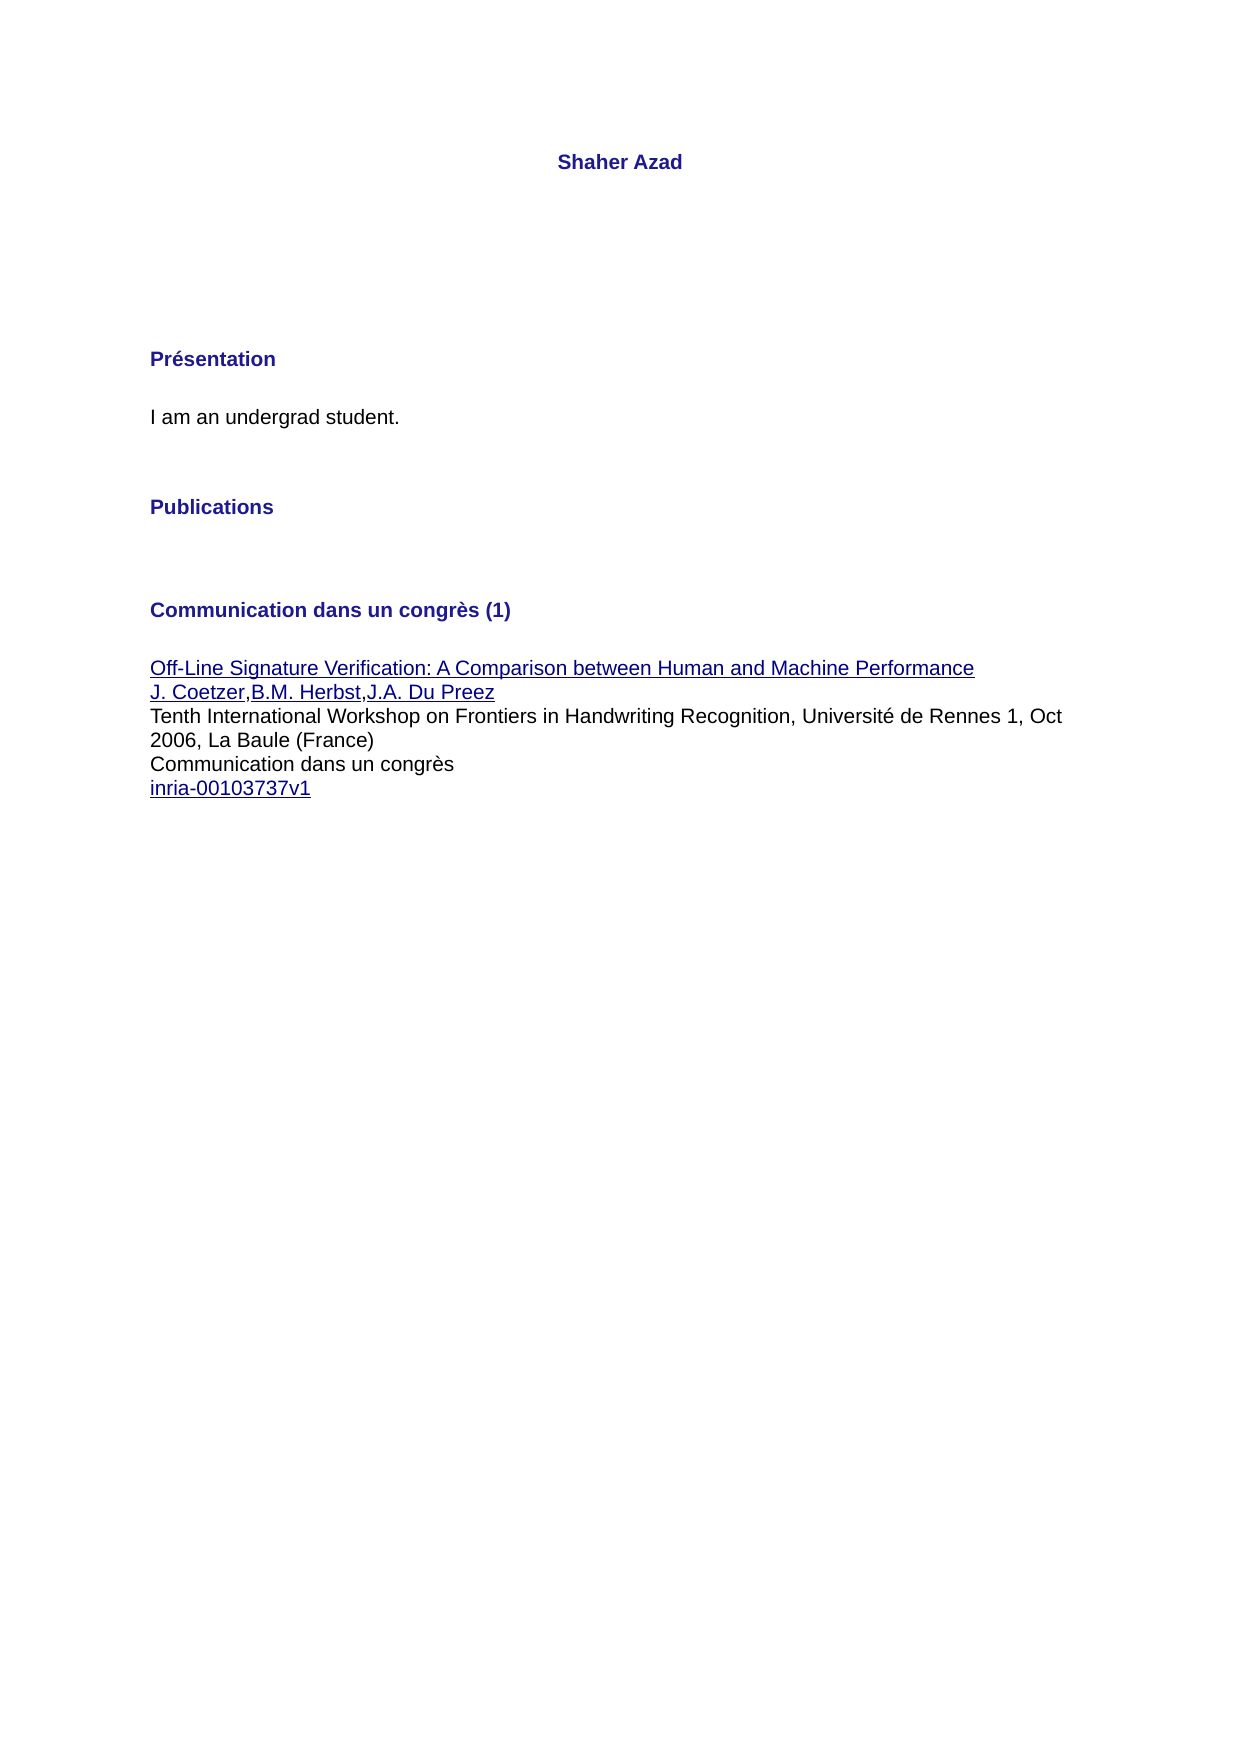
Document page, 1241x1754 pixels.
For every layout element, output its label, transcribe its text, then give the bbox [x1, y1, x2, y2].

subtitle Publications [150, 495, 1090, 519]
table_header Off-Line Signature Verification: A Comparison between Human and Machine Performance J. Coetzer,B.M. Herbst,J.A. Du Preez Tenth International Workshop on Frontiers in Handwriting Recognition, Université de Rennes 1, Oct 2006, La Baule (France) Communication dans un congrès inria-00103737v1 [150, 656, 1090, 800]
text I am an undergrad student. [150, 405, 1090, 429]
subtitle Shaher Azad [150, 150, 1090, 174]
subtitle Communication dans un congrès (1) [150, 598, 1090, 622]
subtitle Présentation [150, 347, 1090, 371]
